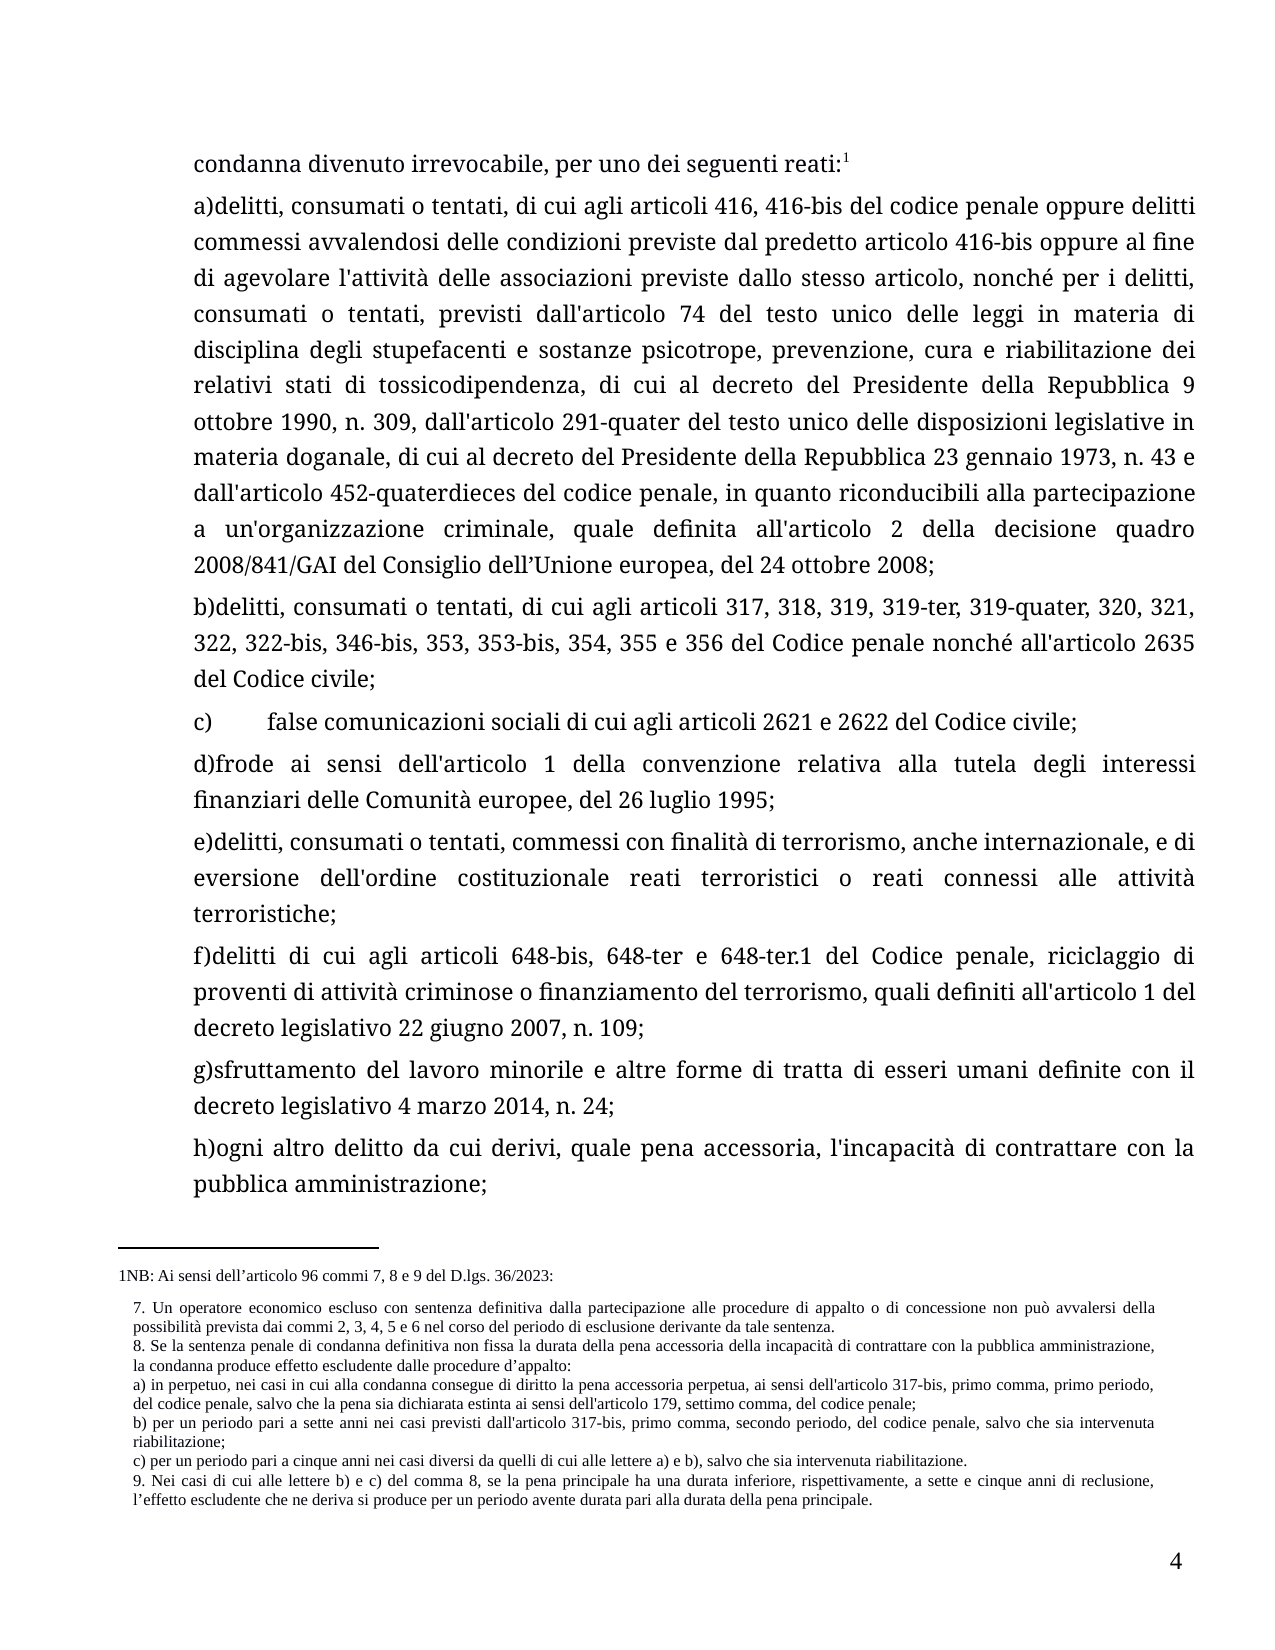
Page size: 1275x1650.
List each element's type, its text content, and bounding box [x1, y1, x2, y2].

list frode ai sensi dell'articolo 1 della convenzione relativa alla tutela degli interessi finanziari delle Comunità europee, del 26 luglio 1995; [193, 748, 1197, 815]
list delitti, consumati o tentati, di cui agli articoli 317, 318, 319, 319-ter, 319-quater, 320, 321, 322, 322-bis, 346-bis, 353, 353-bis, 354, 355 e 356 del Codice penale nonché all'articolo 2635 del Codice civile; [193, 591, 1197, 694]
list delitti, consumati o tentati, di cui agli articoli 416, 416-bis del codice penale oppure delitti commessi avvalendosi delle condizioni previste dal predetto articolo 416-bis oppure al fine di agevolare l'attività delle associazioni previste dallo stesso articolo, nonché per i delitti, consumati o tentati, previsti dall'articolo 74 del testo unico delle leggi in materia di disciplina degli stupefacenti e sostanze psicotrope, prevenzione, cura e riabilitazione dei relativi stati di tossicodipendenza, di cui al decreto del Presidente della Repubblica 9 ottobre 1990, n. 309, dall'articolo 291-quater del testo unico delle disposizioni legislative in materia doganale, di cui al decreto del Presidente della Repubblica 23 gennaio 1973, n. 43 e dall'articolo 452-quaterdieces del codice penale, in quanto riconducibili alla partecipazione a un'organizzazione criminale, quale definita all'articolo 2 della decisione quadro 2008/841/GAI del Consiglio dell’Unione europea, del 24 ottobre 2008; [193, 190, 1197, 580]
list condanna divenuto irrevocabile, per uno dei seguenti reati: [193, 148, 1197, 179]
list b) per un periodo pari a sette anni nei casi previsti dall'articolo 317-bis, primo comma, secondo periodo, del codice penale, salvo che sia intervenuta riabilitazione; [133, 1413, 1157, 1451]
list c) per un periodo pari a cinque anni nei casi diversi da quelli di cui alle lettere a) e b), salvo che sia intervenuta riabilitazione. [133, 1451, 1157, 1470]
list delitti, consumati o tentati, commessi con finalità di terrorismo, anche internazionale, e di eversione dell'ordine costituzionale reati terroristici o reati connessi alle attività terroristiche; [193, 826, 1197, 929]
list 8. Se la sentenza penale di condanna definitiva non fissa la durata della pena accessoria della incapacità di contrattare con la pubblica amministrazione, la condanna produce effetto escludente dalle procedure d’appalto: [133, 1336, 1157, 1374]
list ogni altro delitto da cui derivi, quale pena accessoria, l'incapacità di contrattare con la pubblica amministrazione; [193, 1132, 1197, 1199]
list false comunicazioni sociali di cui agli articoli 2621 e 2622 del Codice civile; [193, 705, 1197, 737]
list NB: Ai sensi dell’articolo 96 commi 7, 8 e 9 del D.lgs. 36/2023: [118, 1266, 1157, 1285]
list a) in perpetuo, nei casi in cui alla condanna consegue di diritto la pena accessoria perpetua, ai sensi dell'articolo 317-bis, primo comma, primo periodo, del codice penale, salvo che la pena sia dichiarata estinta ai sensi dell'articolo 179, settimo comma, del codice penale; [133, 1374, 1157, 1413]
list 9. Nei casi di cui alle lettere b) e c) del comma 8, se la pena principale ha una durata inferiore, rispettivamente, a sette e cinque anni di reclusione, l’effetto escludente che ne deriva si produce per un periodo avente durata pari alla durata della pena principale. [133, 1470, 1157, 1509]
list sfruttamento del lavoro minorile e altre forme di tratta di esseri umani definite con il decreto legislativo 4 marzo 2014, n. 24; [193, 1054, 1197, 1121]
list 7. Un operatore economico escluso con sentenza definitiva dalla partecipazione alle procedure di appalto o di concessione non può avvalersi della possibilità prevista dai commi 2, 3, 4, 5 e 6 nel corso del periodo di esclusione derivante da tale sentenza. [133, 1298, 1157, 1336]
list delitti di cui agli articoli 648-bis, 648-ter e 648-ter.1 del Codice penale, riciclaggio di proventi di attività criminose o finanziamento del terrorismo, quali definiti all'articolo 1 del decreto legislativo 22 giugno 2007, n. 109; [193, 940, 1197, 1043]
